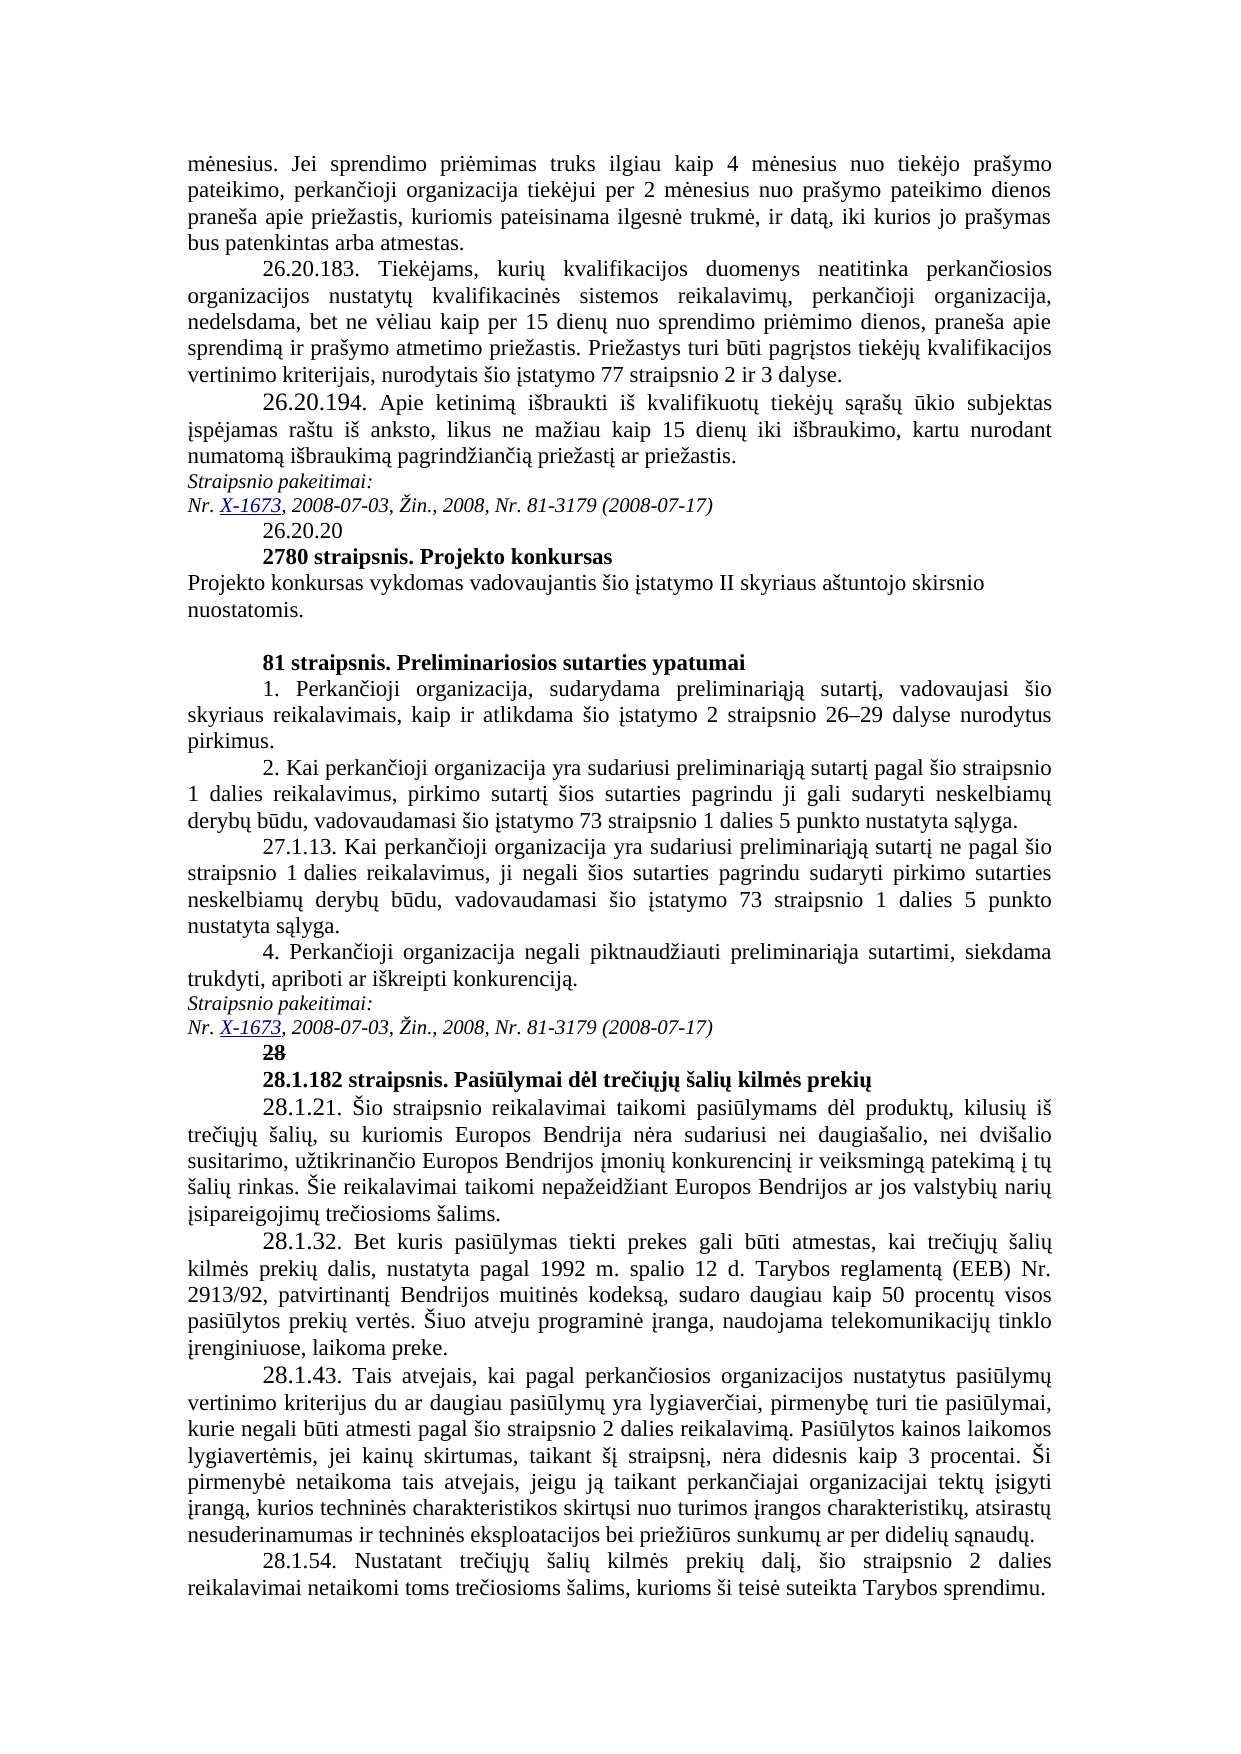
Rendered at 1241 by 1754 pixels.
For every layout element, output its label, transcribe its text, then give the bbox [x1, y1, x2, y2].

subtitle 2. Bet kuris pasiūlymas tiekti prekes gali būti atmestas, kai trečiųjų šalių kilmės prekių dalis, nustatyta pagal 1992 m. spalio 12 d. Tarybos reglamentą (EEB) Nr. 2913/92, patvirtinantį Bendrijos muitinės kodeksą, sudaro daugiau kaip 50 procentų visos pasiūlytos prekių vertės. Šiuo atveju programinė įranga, naudojama telekomunikacijų tinklo įrenginiuose, laikoma preke. [187, 1226, 1053, 1360]
text 81 straipsnis. Preliminariosios sutarties ypatumai [187, 648, 1053, 675]
text 4. Perkančioji organizacija negali piktnaudžiauti preliminariąja sutartimi, siekdama trukdyti, apriboti ar iškreipti konkurenciją. [187, 938, 1053, 991]
text Nr. X-1673, 2008-07-03, Žin., 2008, Nr. 81-3179 (2008-07-17) [187, 493, 1053, 517]
subtitle mėnesius. Jei sprendimo priėmimas truks ilgiau kaip 4 mėnesius nuo tiekėjo prašymo pateikimo, perkančioji organizacija tiekėjui per 2 mėnesius nuo prašymo pateikimo dienos praneša apie priežastis, kuriomis pateisinama ilgesnė trukmė, ir datą, iki kurios jo prašymas bus patenkintas arba atmestas. [187, 150, 1053, 255]
subtitle 4. Apie ketinimą išbraukti iš kvalifikuotų tiekėjų sąrašų ūkio subjektas įspėjamas raštu iš anksto, likus ne mažiau kaip 15 dienų iki išbraukimo, kartu nurodant numatomą išbraukimą pagrindžiančią priežastį ar priežastis. [187, 387, 1053, 469]
text Projekto konkursas vykdomas vadovaujantis šio įstatymo II skyriaus aštuntojo skirsnio nuostatomis. [187, 569, 1053, 622]
text Straipsnio pakeitimai: [187, 469, 1053, 493]
subtitle 1. Šio straipsnio reikalavimai taikomi pasiūlymams dėl produktų, kilusių iš trečiųjų šalių, su kuriomis Europos Bendrija nėra sudariusi nei daugiašalio, nei dvišalio susitarimo, užtikrinančio Europos Bendrijos įmonių konkurencinį ir veiksmingą patekimą į tų šalių rinkas. Šie reikalavimai taikomi nepažeidžiant Europos Bendrijos ar jos valstybių narių įsipareigojimų trečiosioms šalims. [187, 1092, 1053, 1226]
text 2. Kai perkančioji organizacija yra sudariusi preliminariąją sutartį pagal šio straipsnio 1 dalies reikalavimus, pirkimo sutartį šios sutarties pagrindu ji gali sudaryti neskelbiamų derybų būdu, vadovaudamasi šio įstatymo 73 straipsnio 1 dalies 5 punkto nustatyta sąlyga. [187, 754, 1053, 833]
text Nr. X-1673, 2008-07-03, Žin., 2008, Nr. 81-3179 (2008-07-17) [187, 1015, 1053, 1039]
subtitle 82 straipsnis. Pasiūlymai dėl trečiųjų šalių kilmės prekių [187, 1066, 1053, 1092]
text Straipsnio pakeitimai: [187, 991, 1053, 1015]
text 1. Perkančioji organizacija, sudarydama preliminariąją sutartį, vadovaujasi šio skyriaus reikalavimais, kaip ir atlikdama šio įstatymo 2 straipsnio 26–29 dalyse nurodytus pirkimus. [187, 675, 1053, 754]
subtitle 3. Tais atvejais, kai pagal perkančiosios organizacijos nustatytus pasiūlymų vertinimo kriterijus du ar daugiau pasiūlymų yra lygiaverčiai, pirmenybę turi tie pasiūlymai, kurie negali būti atmesti pagal šio straipsnio 2 dalies reikalavimą. Pasiūlytos kainos laikomos lygiavertėmis, jei kainų skirtumas, taikant šį straipsnį, nėra didesnis kaip 3 procentai. Ši pirmenybė netaikoma tais atvejais, jeigu ją taikant perkančiajai organizacijai tektų įsigyti įrangą, kurios techninės charakteristikos skirtųsi nuo turimos įrangos charakteristikų, atsirastų nesuderinamumas ir techninės eksploatacijos bei priežiūros sunkumų ar per didelių sąnaudų. [187, 1360, 1053, 1547]
subtitle 3. Kai perkančioji organizacija yra sudariusi preliminariąją sutartį ne pagal šio straipsnio 1 dalies reikalavimus, ji negali šios sutarties pagrindu sudaryti pirkimo sutarties neskelbiamų derybų būdu, vadovaudamasi šio įstatymo 73 straipsnio 1 dalies 5 punkto nustatyta sąlyga. [187, 833, 1053, 938]
subtitle 80 straipsnis. Projekto konkursas [187, 543, 1053, 569]
subtitle 4. Nustatant trečiųjų šalių kilmės prekių dalį, šio straipsnio 2 dalies reikalavimai netaikomi toms trečiosioms šalims, kurioms ši teisė suteikta Tarybos sprendimu. [187, 1547, 1053, 1600]
subtitle 3. Tiekėjams, kurių kvalifikacijos duomenys neatitinka perkančiosios organizacijos nustatytų kvalifikacinės sistemos reikalavimų, perkančioji organizacija, nedelsdama, bet ne vėliau kaip per 15 dienų nuo sprendimo priėmimo dienos, praneša apie sprendimą ir prašymo atmetimo priežastis. Priežastys turi būti pagrįstos tiekėjų kvalifikacijos vertinimo kriterijais, nurodytais šio įstatymo 77 straipsnio 2 ir 3 dalyse. [187, 255, 1053, 387]
